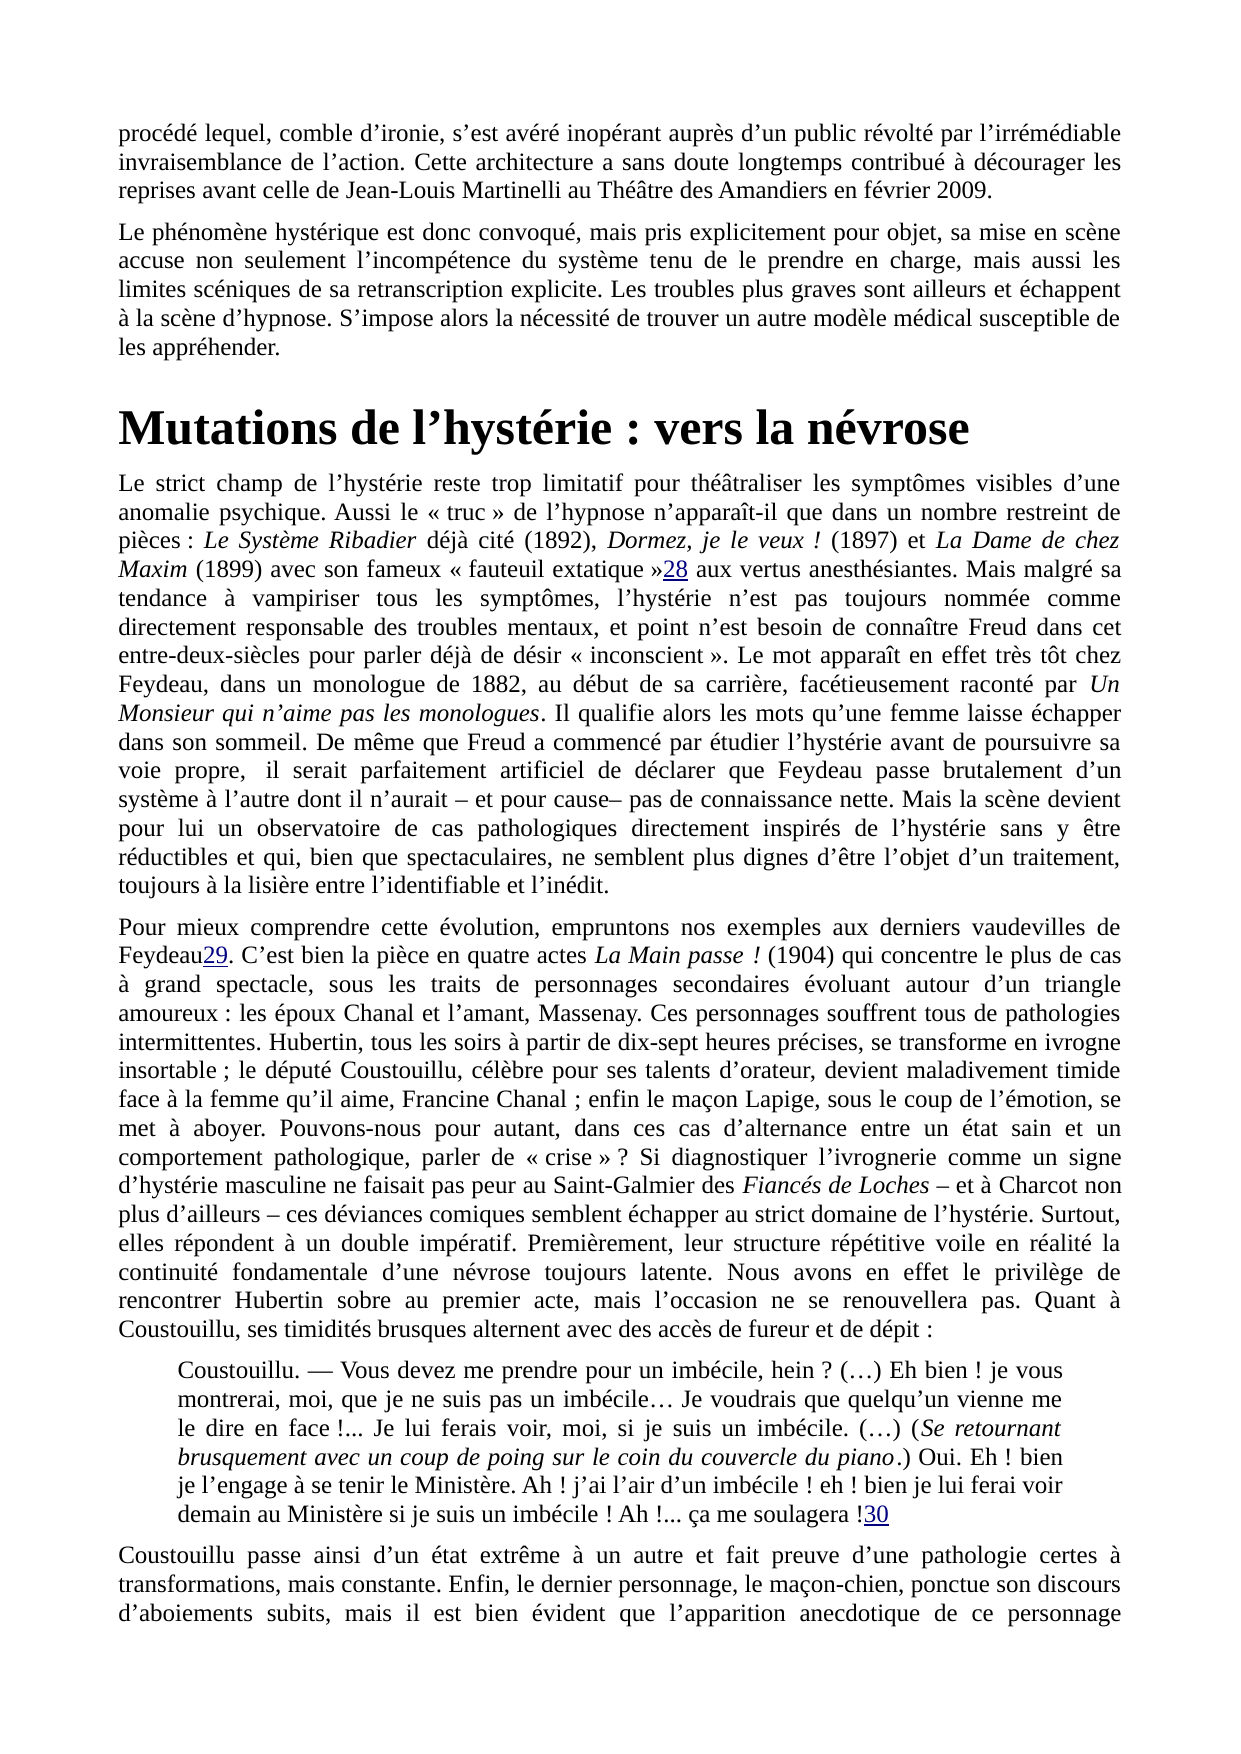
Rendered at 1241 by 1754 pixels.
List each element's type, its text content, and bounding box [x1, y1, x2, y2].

subtitle Mutations de l’hystérie : vers la névrose [118, 398, 1122, 456]
text procédé lequel, comble d’ironie, s’est avéré inopérant auprès d’un public révolté par l’irrémédiable invraisemblance de l’action. Cette architecture a sans doute longtemps contribué à décourager les reprises avant celle de Jean-Louis Martinelli au Théâtre des Amandiers en février 2009. [118, 118, 1122, 204]
text Pour mieux comprendre cette évolution, empruntons nos exemples aux derniers vaudevilles de Feydeau29. C’est bien la pièce en quatre actes La Main passe ! (1904) qui concentre le plus de cas à grand spectacle, sous les traits de personnages secondaires évoluant autour d’un triangle amoureux : les époux Chanal et l’amant, Massenay. Ces personnages souffrent tous de pathologies intermittentes. Hubertin, tous les soirs à partir de dix-sept heures précises, se transforme en ivrogne insortable ; le député Coustouillu, célèbre pour ses talents d’orateur, devient maladivement timide face à la femme qu’il aime, Francine Chanal ; enfin le maçon Lapige, sous le coup de l’émotion, se met à aboyer. Pouvons-nous pour autant, dans ces cas d’alternance entre un état sain et un comportement pathologique, parler de « crise » ? Si diagnostiquer l’ivrognerie comme un signe d’hystérie masculine ne faisait pas peur au Saint-Galmier des Fiancés de Loches – et à Charcot non plus d’ailleurs – ces déviances comiques semblent échapper au strict domaine de l’hystérie. Surtout, elles répondent à un double impératif. Premièrement, leur structure répétitive voile en réalité la continuité fondamentale d’une névrose toujours latente. Nous avons en effet le privilège de rencontrer Hubertin sobre au premier acte, mais l’occasion ne se renouvellera pas. Quant à Coustouillu, ses timidités brusques alternent avec des accès de fureur et de dépit : [118, 912, 1122, 1343]
text Coustouillu. — Vous devez me prendre pour un imbécile, hein ? (…) Eh bien ! je vous montrerai, moi, que je ne suis pas un imbécile… Je voudrais que quelqu’un vienne me le dire en face !... Je lui ferais voir, moi, si je suis un imbécile. (…) (Se retournant brusquement avec un coup de poing sur le coin du couvercle du piano.) Oui. Eh ! bien je l’engage à se tenir le Ministère. Ah ! j’ai l’air d’un imbécile ! eh ! bien je lui ferai voir demain au Ministère si je suis un imbécile ! Ah !... ça me soulagera !30 [177, 1356, 1063, 1528]
text Coustouillu passe ainsi d’un état extrême à un autre et fait preuve d’une pathologie certes à transformations, mais constante. Enfin, le dernier personnage, le maçon-chien, ponctue son discours d’aboiements subits, mais il est bien évident que l’apparition anecdotique de ce personnage [118, 1541, 1122, 1627]
text Le strict champ de l’hystérie reste trop limitatif pour théâtraliser les symptômes visibles d’une anomalie psychique. Aussi le « truc » de l’hypnose n’apparaît-il que dans un nombre restreint de pièces : Le Système Ribadier déjà cité (1892), Dormez, je le veux ! (1897) et La Dame de chez Maxim (1899) avec son fameux « fauteuil extatique »28 aux vertus anesthésiantes. Mais malgré sa tendance à vampiriser tous les symptômes, l’hystérie n’est pas toujours nommée comme directement responsable des troubles mentaux, et point n’est besoin de connaître Freud dans cet entre-deux-siècles pour parler déjà de désir « inconscient ». Le mot apparaît en effet très tôt chez Feydeau, dans un monologue de 1882, au début de sa carrière, facétieusement raconté par Un Monsieur qui n’aime pas les monologues. Il qualifie alors les mots qu’une femme laisse échapper dans son sommeil. De même que Freud a commencé par étudier l’hystérie avant de poursuivre sa voie propre, il serait parfaitement artificiel de déclarer que Feydeau passe brutalement d’un système à l’autre dont il n’aurait – et pour cause– pas de connaissance nette. Mais la scène devient pour lui un observatoire de cas pathologiques directement inspirés de l’hystérie sans y être réductibles et qui, bien que spectaculaires, ne semblent plus dignes d’être l’objet d’un traitement, toujours à la lisière entre l’identifiable et l’inédit. [118, 468, 1122, 899]
text Le phénomène hystérique est donc convoqué, mais pris explicitement pour objet, sa mise en scène accuse non seulement l’incompétence du système tenu de le prendre en charge, mais aussi les limites scéniques de sa retranscription explicite. Les troubles plus graves sont ailleurs et échappent à la scène d’hypnose. S’impose alors la nécessité de trouver un autre modèle médical susceptible de les appréhender. [118, 217, 1122, 361]
